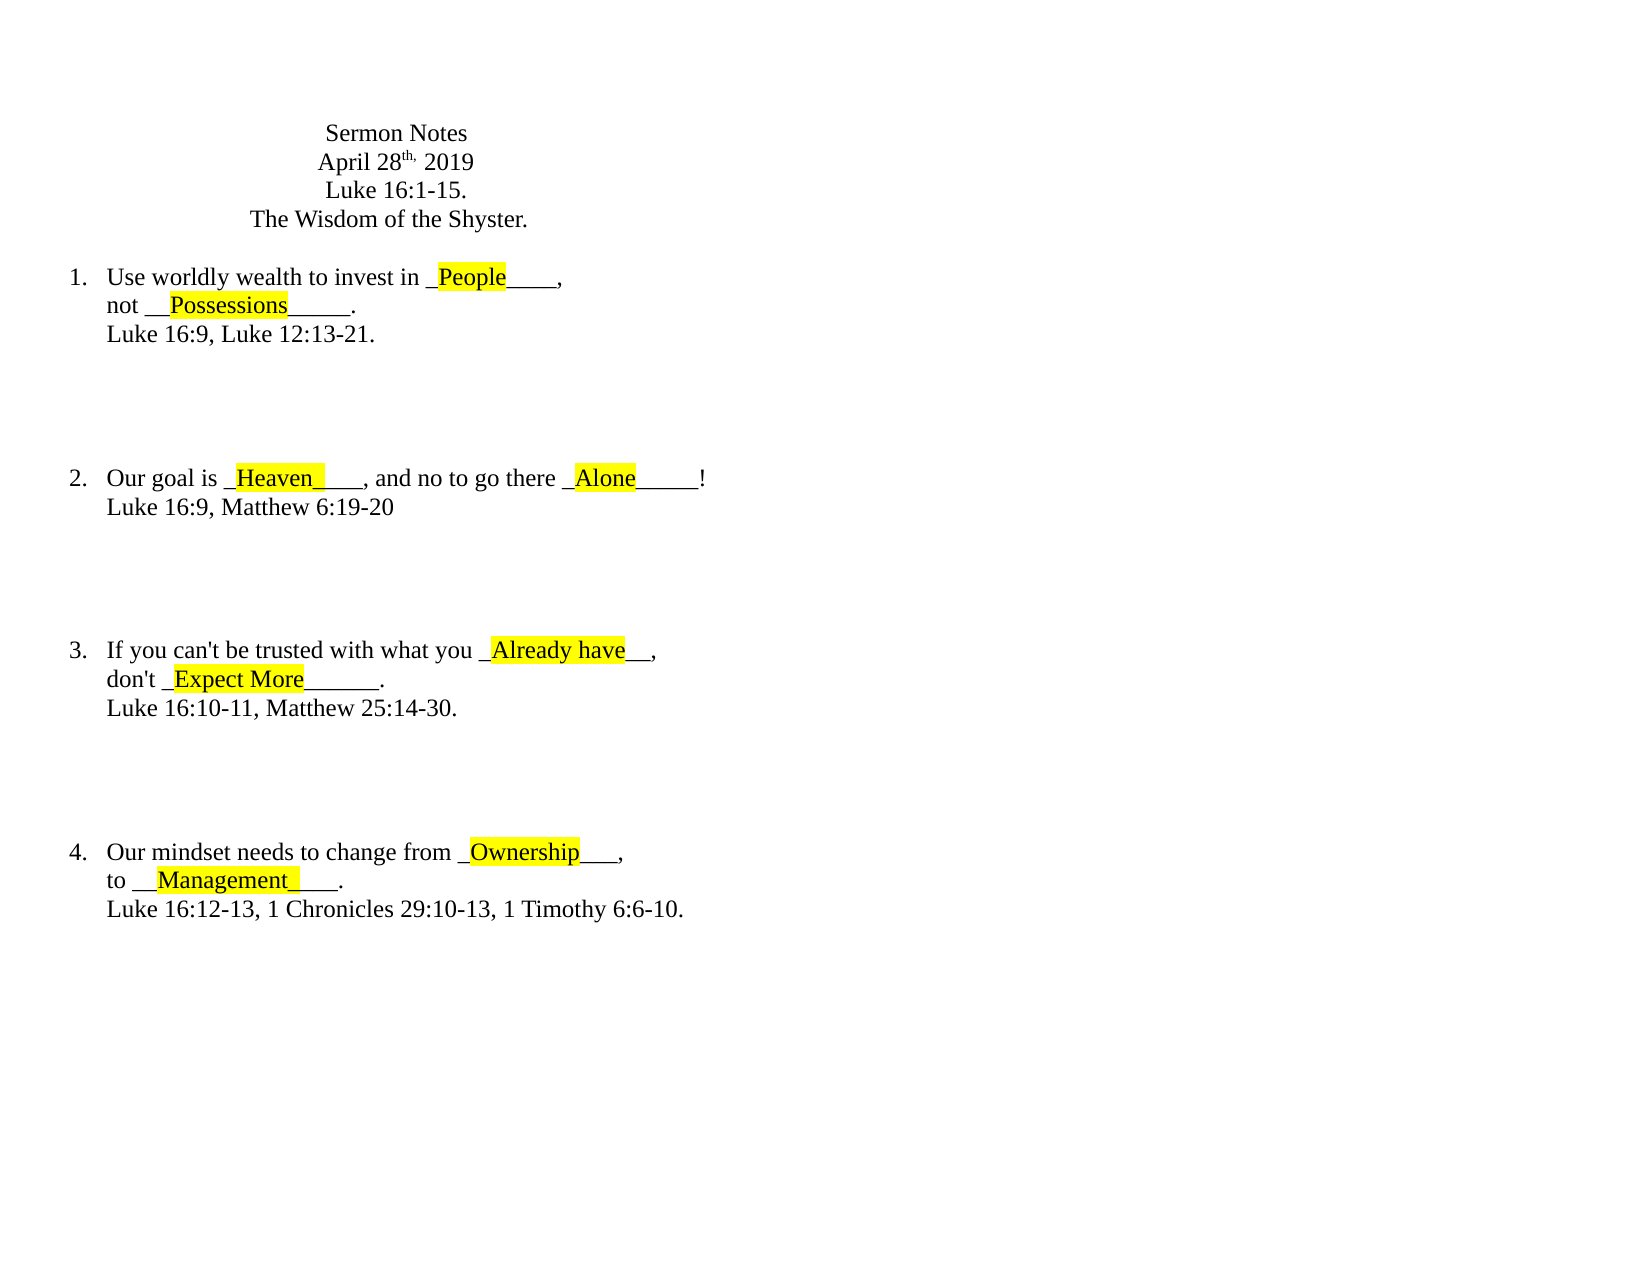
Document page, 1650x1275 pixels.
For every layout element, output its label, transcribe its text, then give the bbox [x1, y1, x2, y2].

list Use worldly wealth to invest in _People____, [69, 262, 1532, 291]
text April 28th, 2019 [31, 147, 1532, 176]
list not __Possessions_____. [69, 291, 1532, 319]
list Luke 16:9, Luke 12:13-21. [69, 319, 1532, 348]
text Luke 16:1-15. [31, 176, 1532, 204]
list Our goal is _Heaven____, and no to go there _Alone_____! [69, 463, 1532, 492]
list Luke 16:10-11, Matthew 25:14-30. [69, 693, 1532, 722]
text Sermon Notes [31, 118, 1532, 147]
list If you can't be trusted with what you _Already have__, [69, 636, 1532, 664]
list Luke 16:12-13, 1 Chronicles 29:10-13, 1 Timothy 6:6-10. [69, 894, 1532, 923]
list Luke 16:9, Matthew 6:19-20 [69, 492, 1532, 521]
list Our mindset needs to change from _Ownership___, [69, 837, 1532, 866]
text The Wisdom of the Shyster. [31, 204, 1532, 233]
list don't _Expect More______. [69, 664, 1532, 693]
list to __Management____. [69, 866, 1532, 894]
